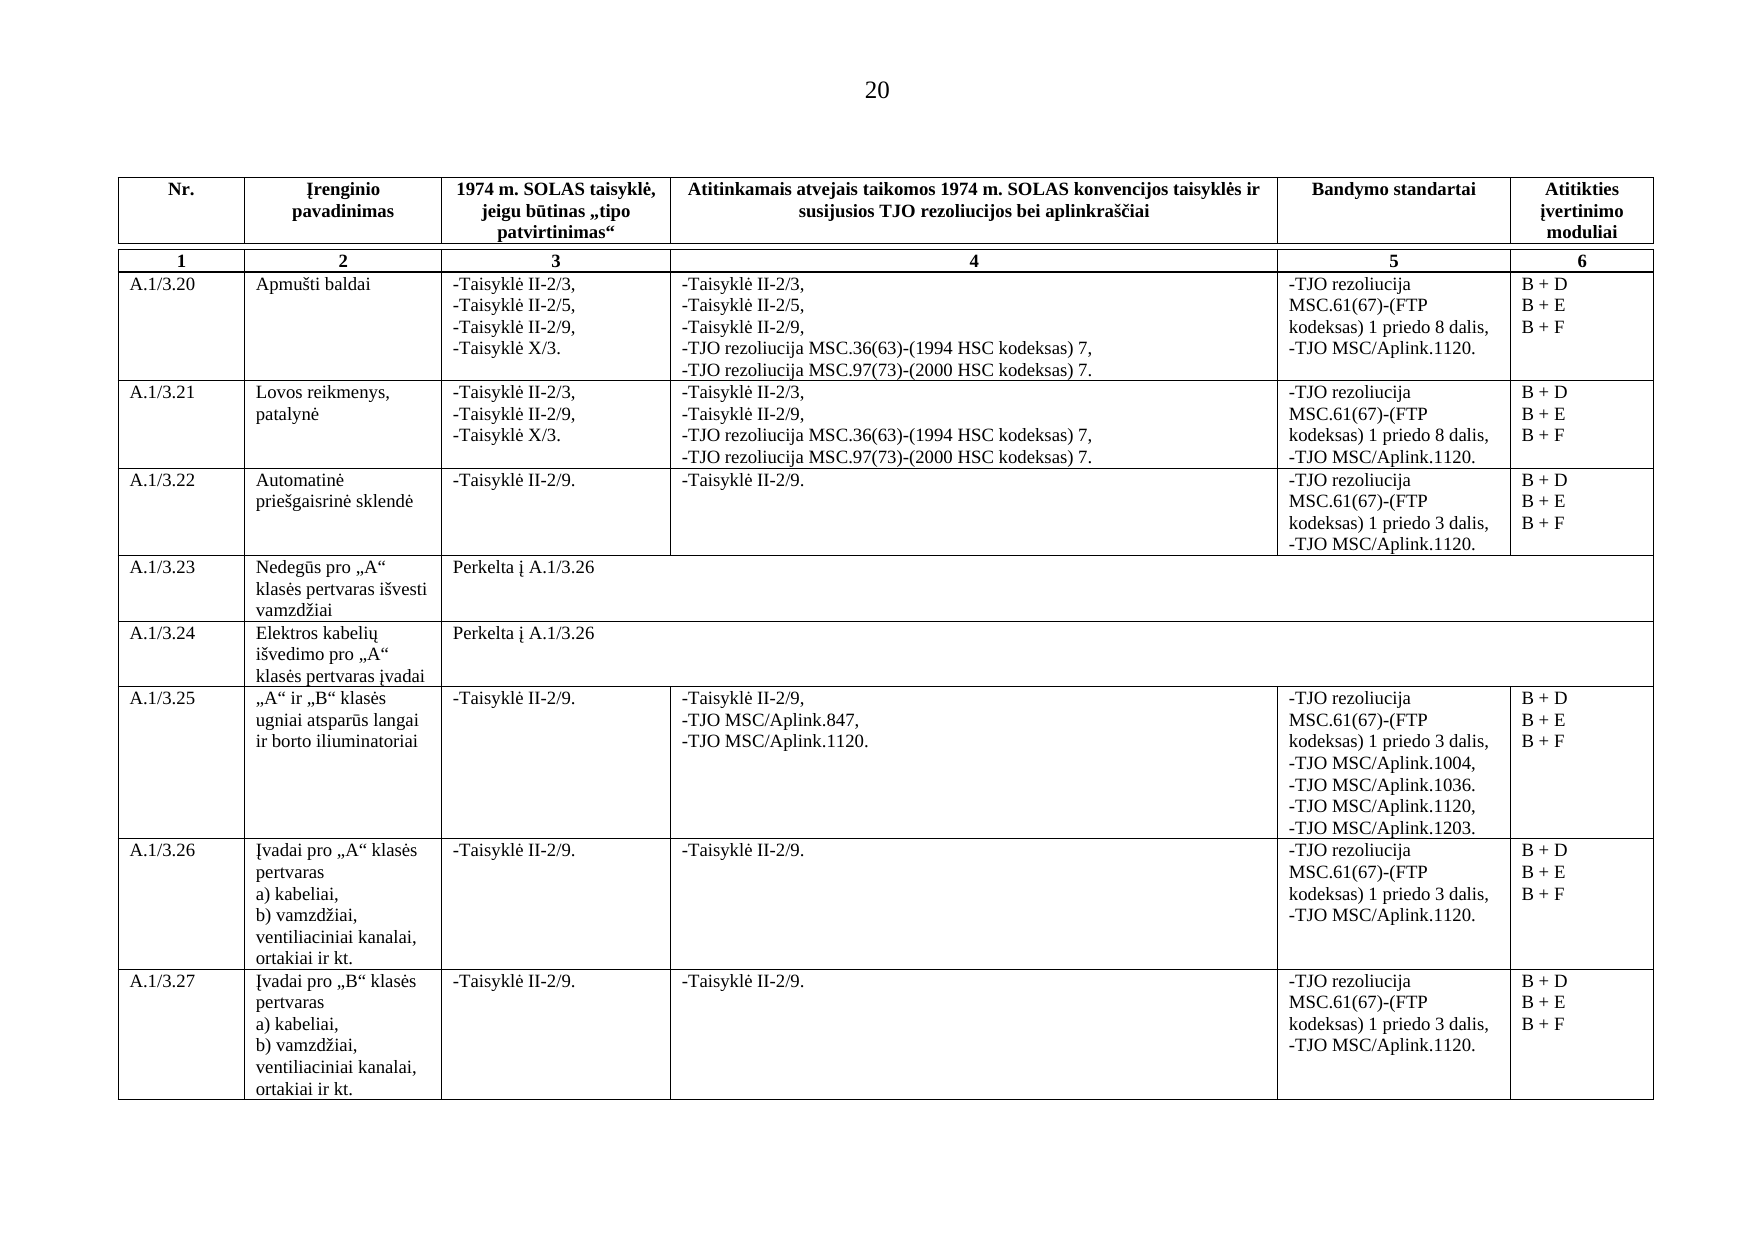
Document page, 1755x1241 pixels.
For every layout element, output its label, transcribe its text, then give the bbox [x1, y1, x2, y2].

table_cell -Taisyklė II-2/9, -TJO MSC/Aplink.847, -TJO MSC/Aplink.1120. [671, 687, 1277, 838]
table_header Nr. [119, 178, 244, 243]
table_cell 1 [119, 250, 244, 271]
table_cell 6 [1511, 250, 1653, 271]
table_header Įrenginio pavadinimas [245, 178, 441, 243]
table_cell [1510, 244, 1653, 249]
table_cell -Taisyklė II-2/9. [671, 970, 1277, 1099]
table_cell Perkelta į A.1/3.26 [442, 556, 1653, 621]
table_cell „A“ ir „B“ klasės ugniai atsparūs langai ir borto iliuminatoriai [245, 687, 441, 838]
table_cell -TJO rezoliucija MSC.61(67)-(FTP kodeksas) 1 priedo 3 dalis, -TJO MSC/Aplink.1120. [1278, 469, 1510, 555]
table_cell [670, 244, 1277, 249]
table_header Atitinkamais atvejais taikomos 1974 m. SOLAS konvencijos taisyklės ir susijusios TJO rezoliucijos bei aplinkraščiai [671, 178, 1277, 243]
table_cell A.1/3.22 [119, 469, 244, 555]
table_cell 4 [671, 250, 1277, 271]
table_cell -Taisyklė II-2/3, -Taisyklė II-2/5, -Taisyklė II-2/9, -TJO rezoliucija MSC.36(63)-(1994 HSC kodeksas) 7, -TJO rezoliucija MSC.97(73)-(2000 HSC kodeksas) 7. [671, 273, 1277, 380]
table_cell Automatinė priešgaisrinė sklendė [245, 469, 441, 555]
table_cell Nedegūs pro „A“ klasės pertvaras išvesti vamzdžiai [245, 556, 441, 621]
table_cell -TJO rezoliucija MSC.61(67)-(FTP kodeksas) 1 priedo 3 dalis, -TJO MSC/Aplink.1120. [1278, 839, 1510, 969]
table_cell Apmušti baldai [245, 273, 441, 380]
table_cell [1278, 244, 1510, 249]
table_cell A.1/3.24 [119, 622, 244, 686]
table_cell -TJO rezoliucija MSC.61(67)-(FTP kodeksas) 1 priedo 8 dalis, -TJO MSC/Aplink.1120. [1278, 381, 1510, 467]
table_cell B + D B + E B + F [1511, 687, 1653, 838]
table_header Bandymo standartai [1278, 178, 1510, 243]
table_cell -TJO rezoliucija MSC.61(67)-(FTP kodeksas) 1 priedo 3 dalis, -TJO MSC/Aplink.1004, -TJO MSC/Aplink.1036. -TJO MSC/Aplink.1120, -TJO MSC/Aplink.1203. [1278, 687, 1510, 838]
table_cell B + D B + E B + F [1511, 970, 1653, 1099]
table_cell -Taisyklė II-2/9. [442, 970, 670, 1099]
table_cell B + D B + E B + F [1511, 381, 1653, 467]
table_header Atitikties įvertinimo moduliai [1511, 178, 1653, 243]
table_cell Įvadai pro „A“ klasės pertvaras a) kabeliai, b) vamzdžiai, ventiliaciniai kanalai, ortakiai ir kt. [245, 839, 441, 969]
table_cell B + D B + E B + F [1511, 273, 1653, 380]
table_cell 2 [245, 250, 441, 271]
table_cell -Taisyklė II-2/9. [671, 839, 1277, 969]
table_cell [118, 244, 244, 249]
table_cell A.1/3.21 [119, 381, 244, 467]
table_cell -Taisyklė II-2/9. [442, 687, 670, 838]
table_cell A.1/3.20 [119, 273, 244, 380]
table_cell Perkelta į A.1/3.26 [442, 622, 1653, 686]
table_cell -Taisyklė II-2/3, -Taisyklė II-2/9, -TJO rezoliucija MSC.36(63)-(1994 HSC kodeksas) 7, -TJO rezoliucija MSC.97(73)-(2000 HSC kodeksas) 7. [671, 381, 1277, 467]
table_cell -Taisyklė II-2/9. [442, 469, 670, 555]
table_cell Elektros kabelių išvedimo pro „A“ klasės pertvaras įvadai [245, 622, 441, 686]
table_cell -TJO rezoliucija MSC.61(67)-(FTP kodeksas) 1 priedo 3 dalis, -TJO MSC/Aplink.1120. [1278, 970, 1510, 1099]
table_cell A.1/3.23 [119, 556, 244, 621]
table_cell 3 [442, 250, 670, 271]
table_cell A.1/3.25 [119, 687, 244, 838]
table_cell -Taisyklė II-2/9. [671, 469, 1277, 555]
table_cell [244, 244, 441, 249]
table_cell 5 [1278, 250, 1510, 271]
table_cell B + D B + E B + F [1511, 839, 1653, 969]
table_cell -Taisyklė II-2/3, -Taisyklė II-2/5, -Taisyklė II-2/9, -Taisyklė X/3. [442, 273, 670, 380]
table_cell -Taisyklė II-2/9. [442, 839, 670, 969]
table_cell Įvadai pro „B“ klasės pertvaras a) kabeliai, b) vamzdžiai, ventiliaciniai kanalai, ortakiai ir kt. [245, 970, 441, 1099]
table_cell [441, 244, 670, 249]
table_header 1974 m. SOLAS taisyklė, jeigu būtinas „tipo patvirtinimas“ [442, 178, 670, 243]
table_cell Lovos reikmenys, patalynė [245, 381, 441, 467]
table_cell A.1/3.27 [119, 970, 244, 1099]
table_cell A.1/3.26 [119, 839, 244, 969]
table_cell B + D B + E B + F [1511, 469, 1653, 555]
table_cell -TJO rezoliucija MSC.61(67)-(FTP kodeksas) 1 priedo 8 dalis, -TJO MSC/Aplink.1120. [1278, 273, 1510, 380]
table_cell -Taisyklė II-2/3, -Taisyklė II-2/9, -Taisyklė X/3. [442, 381, 670, 467]
